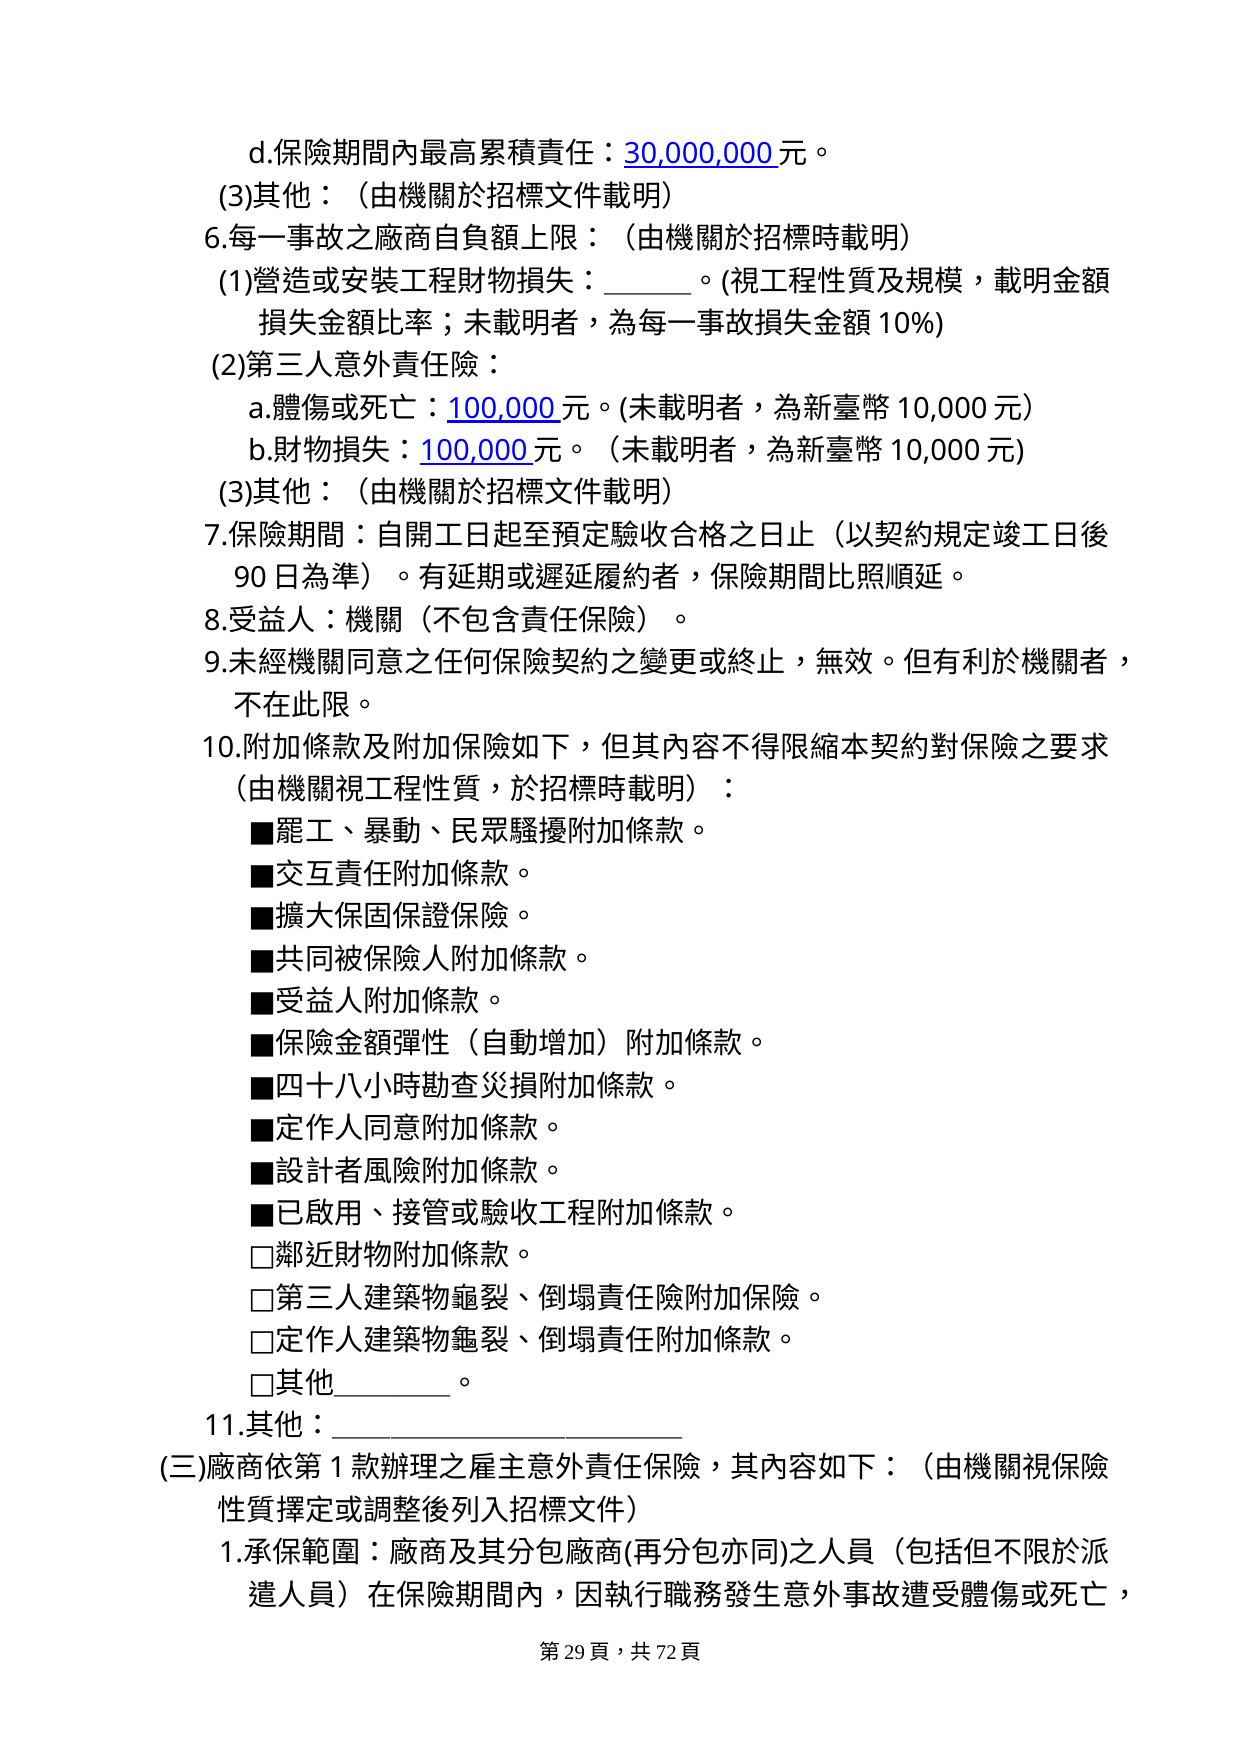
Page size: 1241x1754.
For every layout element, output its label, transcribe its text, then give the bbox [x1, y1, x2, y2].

text 7.保險期間：自開工日起至預定驗收合格之日止（以契約規定竣工日後90日為準）。有延期或遲延履約者，保險期間比照順延。 [204, 511, 1110, 596]
text (1)營造或安裝工程財物損失：＿＿＿。(視工程性質及規模，載明金額、損失金額比率；未載明者，為每一事故損失金額10%) [218, 257, 1110, 342]
text □其他＿＿＿＿。 [248, 1359, 1110, 1402]
text □第三人建築物龜裂、倒塌責任險附加保險。 [248, 1274, 1110, 1317]
text ■定作人同意附加條款。 [248, 1105, 1110, 1147]
text ■設計者風險附加條款。 [248, 1147, 1110, 1189]
text b.財物損失：100,000元。（未載明者，為新臺幣10,000元) [234, 427, 1110, 469]
text 11.其他：＿＿＿＿＿＿＿＿＿＿＿＿ [204, 1402, 1110, 1444]
text (三)廠商依第1款辦理之雇主意外責任保險，其內容如下：（由機關視保險性質擇定或調整後列入招標文件） [159, 1444, 1110, 1529]
text ■共同被保險人附加條款。 [248, 935, 1110, 978]
text 1.承保範圍：廠商及其分包廠商(再分包亦同)之人員（包括但不限於派遣人員）在保險期間內，因執行職務發生意外事故遭受體傷或死亡，依法應由其雇主負責賠償責任，而受賠償之請求。） [218, 1529, 1110, 1613]
text □鄰近財物附加條款。 [248, 1232, 1110, 1274]
text 10.附加條款及附加保險如下，但其內容不得限縮本契約對保險之要求（由機關視工程性質，於招標時載明）： [201, 723, 1110, 808]
text ■受益人附加條款。 [248, 978, 1110, 1020]
text ■罷工、暴動、民眾騷擾附加條款。 [248, 808, 1110, 850]
text d.保險期間內最高累積責任：30,000,000元。 [234, 130, 1110, 172]
text (3)其他：（由機關於招標文件載明） [218, 172, 1110, 215]
text ■擴大保固保證保險。 [248, 893, 1110, 935]
text ■已啟用、接管或驗收工程附加條款。 [248, 1189, 1110, 1232]
text (3)其他：（由機關於招標文件載明） [218, 469, 1110, 511]
text ■交互責任附加條款。 [248, 850, 1110, 893]
text a.體傷或死亡：100,000元。(未載明者，為新臺幣10,000元） [234, 384, 1110, 427]
text ■保險金額彈性（自動增加）附加條款。 [248, 1020, 1110, 1062]
text 9.未經機關同意之任何保險契約之變更或終止，無效。但有利於機關者，不在此限。 [204, 639, 1110, 723]
text ■四十八小時勘查災損附加條款。 [248, 1062, 1110, 1105]
text □定作人建築物龜裂、倒塌責任附加條款。 [248, 1317, 1110, 1359]
text 8.受益人：機關（不包含責任保險）。 [204, 596, 1110, 639]
text 6.每一事故之廠商自負額上限：（由機關於招標時載明） [188, 215, 1110, 257]
text (2)第三人意外責任險： [204, 342, 1110, 384]
